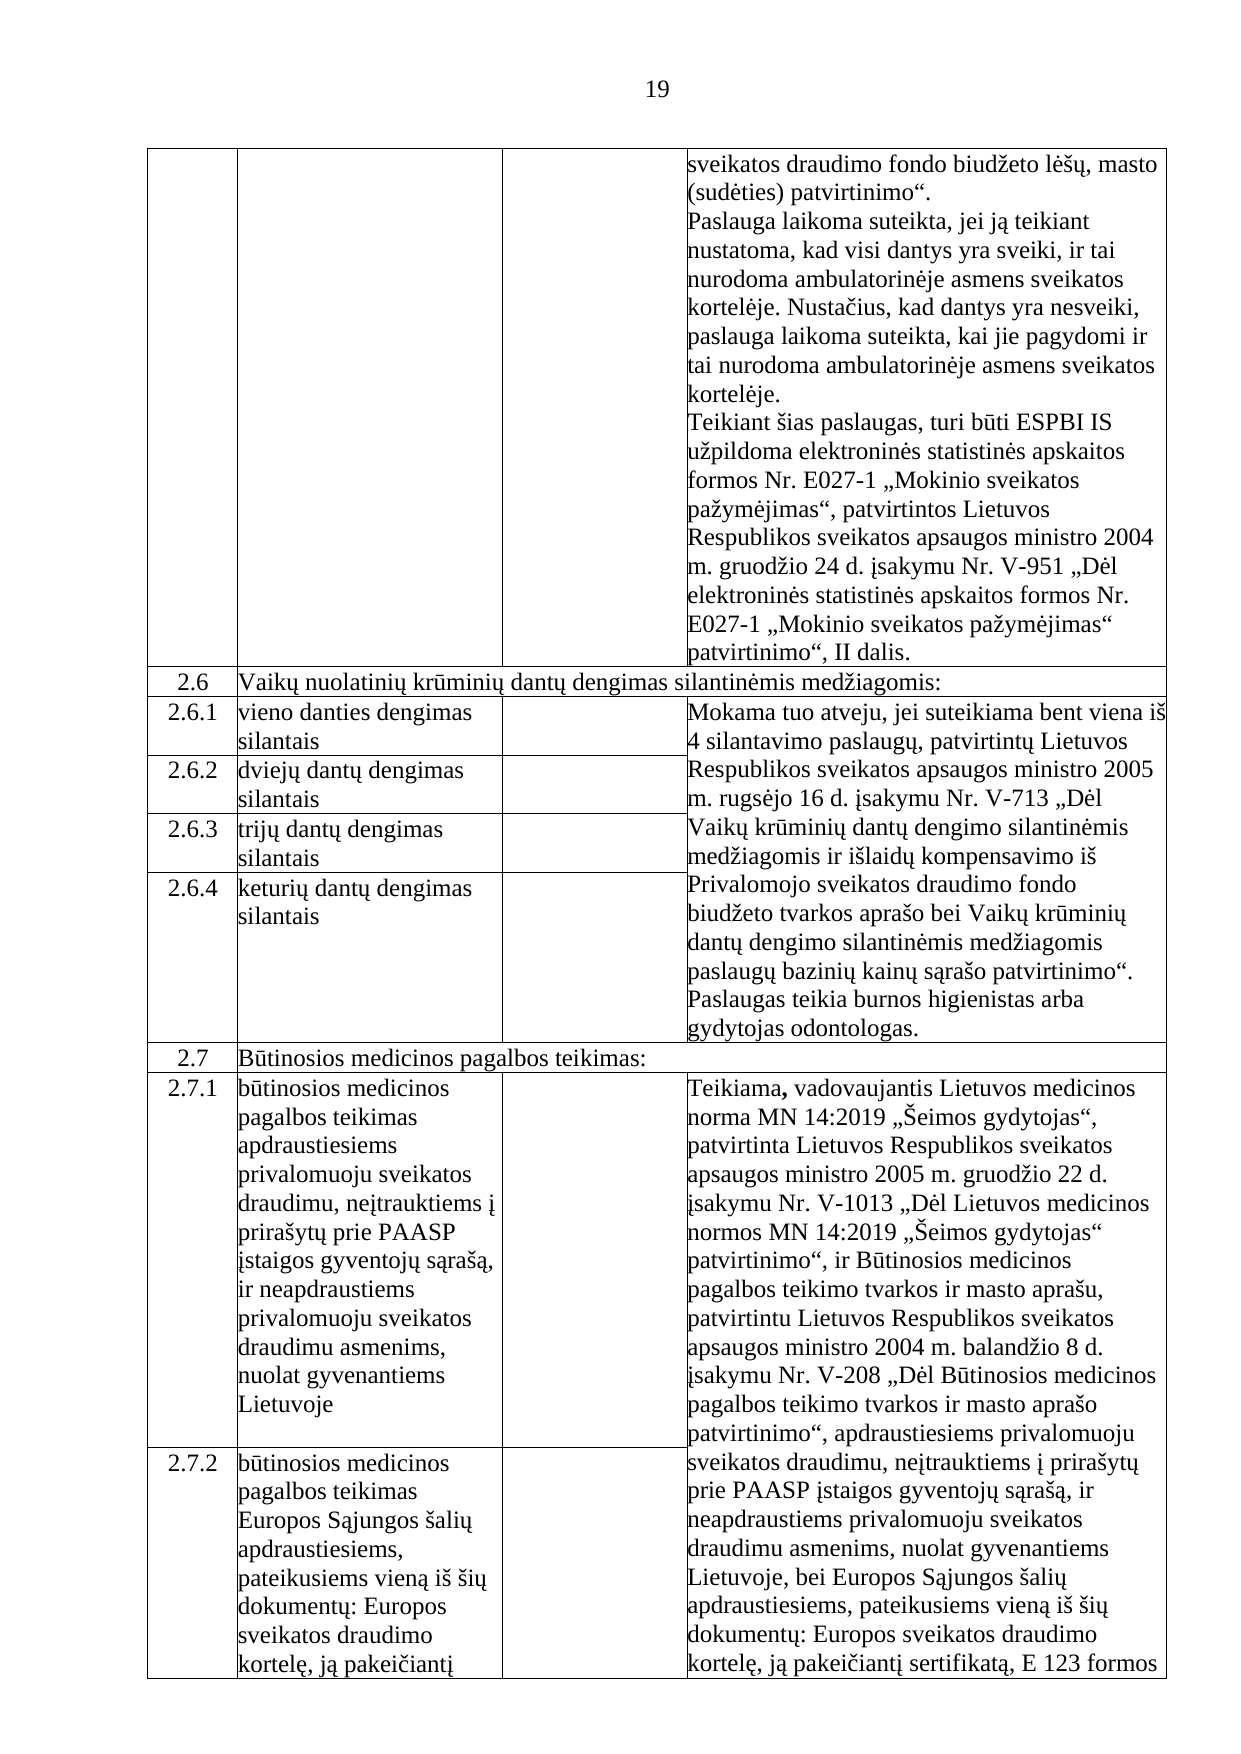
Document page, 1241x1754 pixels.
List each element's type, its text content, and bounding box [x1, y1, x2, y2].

table_cell [503, 149, 687, 666]
table_cell Mokama tuo atveju, jei suteikiama bent viena iš 4 silantavimo paslaugų, patvirtintų Lietuvos Respublikos sveikatos apsaugos ministro 2005 m. rugsėjo 16 d. įsakymu Nr. V-713 „Dėl Vaikų krūminių dantų dengimo silantinėmis medžiagomis ir išlaidų kompensavimo iš Privalomojo sveikatos draudimo fondo biudžeto tvarkos aprašo bei Vaikų krūminių dantų dengimo silantinėmis medžiagomis paslaugų bazinių kainų sąrašo patvirtinimo“. Paslaugas teikia burnos higienistas arba gydytojas odontologas. [688, 697, 1166, 1042]
table_cell Vaikų nuolatinių krūminių dantų dengimas silantinėmis medžiagomis: [238, 667, 1166, 696]
table_cell 2.6.2 [148, 756, 237, 813]
table_cell 2.7 [148, 1043, 237, 1072]
table_cell sveikatos draudimo fondo biudžeto lėšų, masto (sudėties) patvirtinimo“. Paslauga laikoma suteikta, jei ją teikiant nustatoma, kad visi dantys yra sveiki, ir tai nurodoma ambulatorinėje asmens sveikatos kortelėje. Nustačius, kad dantys yra nesveiki, paslauga laikoma suteikta, kai jie pagydomi ir tai nurodoma ambulatorinėje asmens sveikatos kortelėje. Teikiant šias paslaugas, turi būti ESPBI IS užpildoma elektroninės statistinės apskaitos formos Nr. E027-1 „Mokinio sveikatos pažymėjimas“, patvirtintos Lietuvos Respublikos sveikatos apsaugos ministro 2004 m. gruodžio 24 d. įsakymu Nr. V-951 „Dėl elektroninės statistinės apskaitos formos Nr. E027-1 „Mokinio sveikatos pažymėjimas“ patvirtinimo“, II dalis. [688, 149, 1166, 666]
table_cell Teikiama, vadovaujantis Lietuvos medicinos norma MN 14:2019 „Šeimos gydytojas“, patvirtinta Lietuvos Respublikos sveikatos apsaugos ministro 2005 m. gruodžio 22 d. įsakymu Nr. V-1013 „Dėl Lietuvos medicinos normos MN 14:2019 „Šeimos gydytojas“ patvirtinimo“, ir Būtinosios medicinos pagalbos teikimo tvarkos ir masto aprašu, patvirtintu Lietuvos Respublikos sveikatos apsaugos ministro 2004 m. balandžio 8 d. įsakymu Nr. V-208 „Dėl Būtinosios medicinos pagalbos teikimo tvarkos ir masto aprašo patvirtinimo“, apdraustiesiems privalomuoju sveikatos draudimu, neįtrauktiems į prirašytų prie PAASP įstaigos gyventojų sąrašą, ir neapdraustiems privalomuoju sveikatos draudimu asmenims, nuolat gyvenantiems Lietuvoje, bei Europos Sąjungos šalių apdraustiesiems, pateikusiems vieną iš šių dokumentų: Europos sveikatos draudimo kortelę, ją pakeičiantį sertifikatą, E 123 formos [688, 1073, 1166, 1678]
table_cell [503, 756, 687, 813]
table_cell būtinosios medicinos pagalbos teikimas apdraustiesiems privalomuoju sveikatos draudimu, neįtrauktiems į prirašytų prie PAASP įstaigos gyventojų sąrašą, ir neapdraustiems privalomuoju sveikatos draudimu asmenims, nuolat gyvenantiems Lietuvoje [238, 1073, 502, 1447]
table_cell 2.6 [148, 667, 237, 696]
table_cell [503, 1448, 687, 1678]
table_cell [148, 149, 237, 666]
table_cell 2.6.4 [148, 873, 237, 1042]
table_cell 2.6.1 [148, 697, 237, 754]
table_cell dviejų dantų dengimas silantais [238, 756, 502, 813]
table_cell Būtinosios medicinos pagalbos teikimas: [238, 1043, 1166, 1072]
table_cell [503, 697, 687, 754]
table_cell būtinosios medicinos pagalbos teikimas Europos Sąjungos šalių apdraustiesiems, pateikusiems vieną iš šių dokumentų: Europos sveikatos draudimo kortelę, ją pakeičiantį [238, 1448, 502, 1678]
table_cell [503, 873, 687, 1042]
table_cell vieno danties dengimas silantais [238, 697, 502, 754]
table_cell keturių dantų dengimas silantais [238, 873, 502, 1042]
table_cell 2.6.3 [148, 814, 237, 872]
table_cell [238, 149, 502, 666]
table_cell [503, 1073, 687, 1447]
table_cell 2.7.1 [148, 1073, 237, 1447]
table_cell [503, 814, 687, 872]
table_cell trijų dantų dengimas silantais [238, 814, 502, 872]
table_cell 2.7.2 [148, 1448, 237, 1678]
